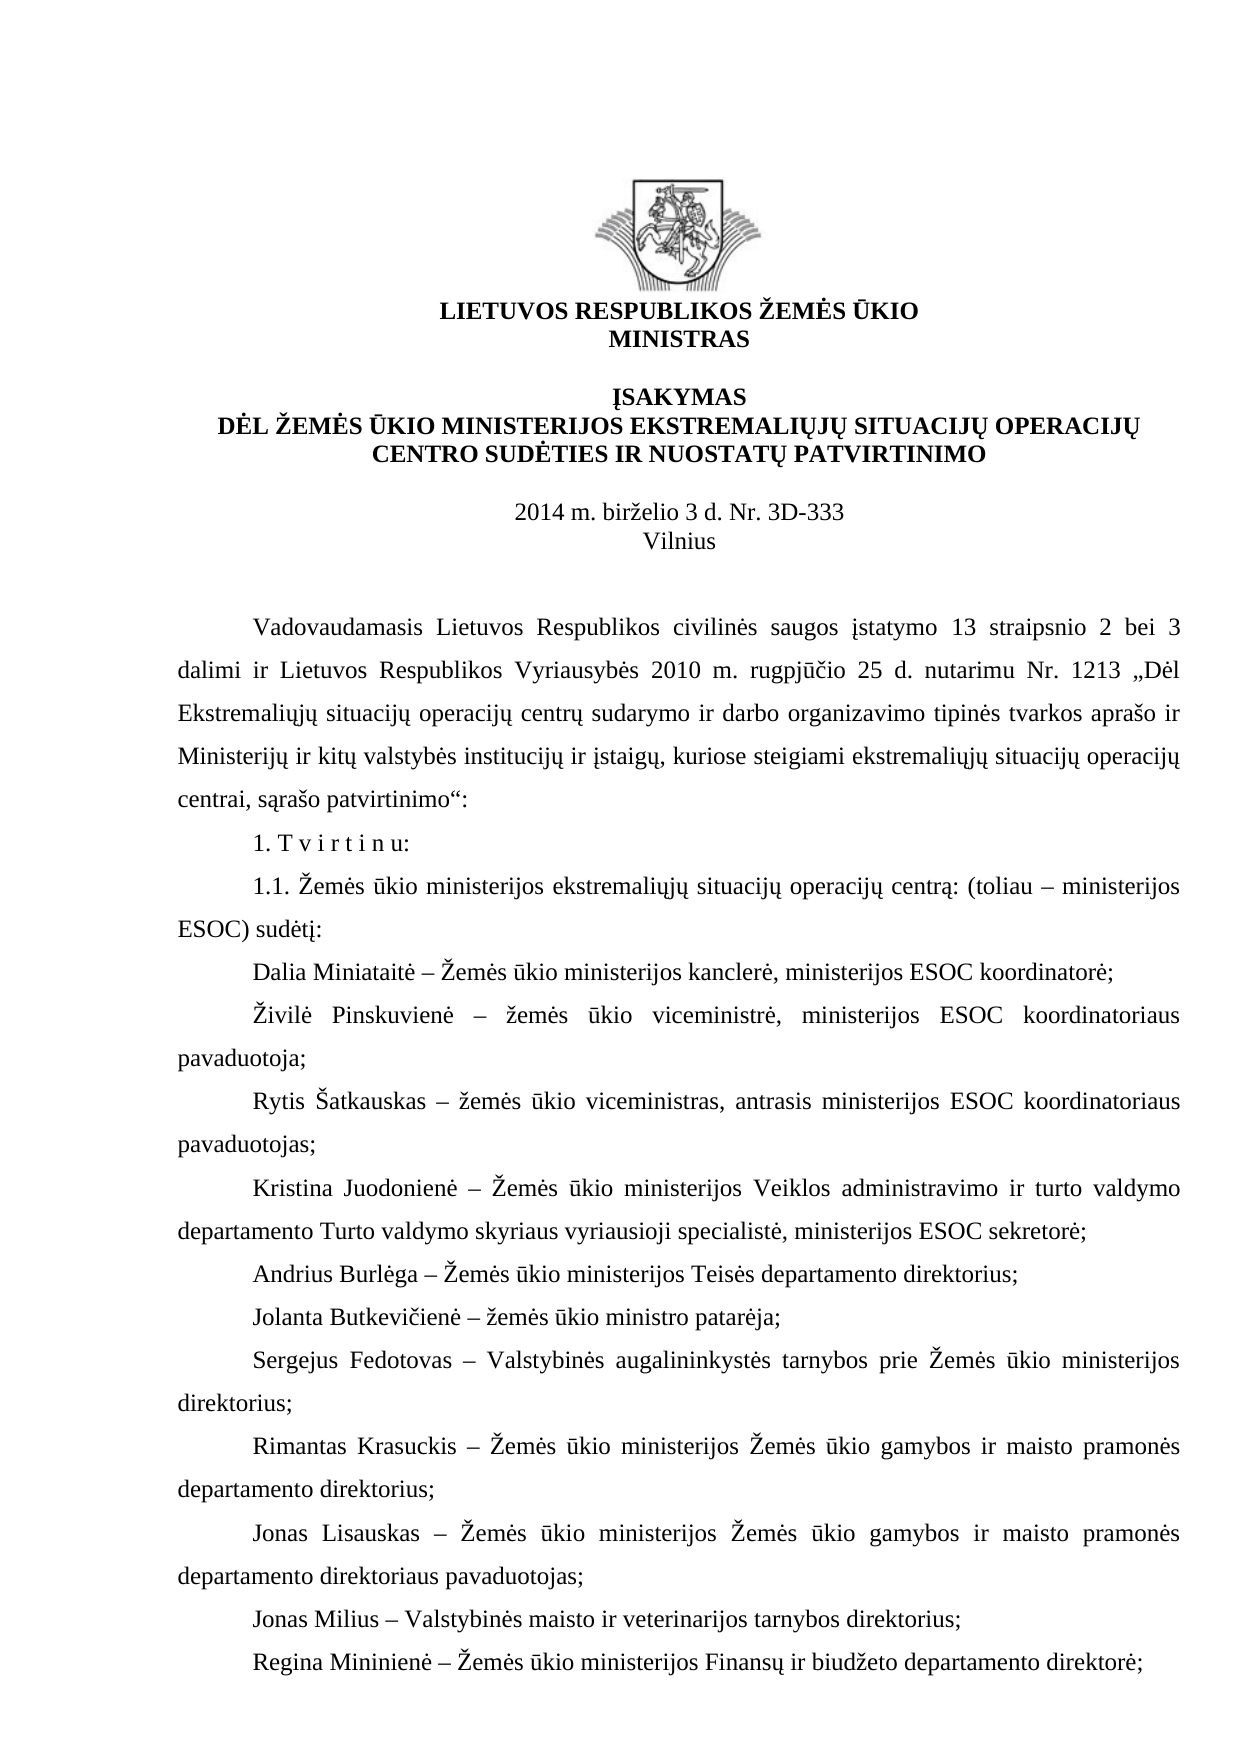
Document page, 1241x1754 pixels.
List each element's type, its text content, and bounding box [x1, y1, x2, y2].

text Regina Mininienė – Žemės ūkio ministerijos Finansų ir biudžeto departamento direktorė; [177, 1647, 1181, 1676]
text Rimantas Krasuckis – Žemės ūkio ministerijos Žemės ūkio gamybos ir maisto pramonės departamento direktorius; [177, 1431, 1181, 1503]
text 2014 m. birželio 3 d. Nr. 3D-333 [177, 497, 1181, 526]
text Kristina Juodonienė – Žemės ūkio ministerijos Veiklos administravimo ir turto valdymo departamento Turto valdymo skyriaus vyriausioji specialistė, ministerijos ESOC sekretorė; [177, 1173, 1181, 1244]
text 1. T v i r t i n u: [177, 828, 1181, 856]
text Jolanta Butkevičienė – žemės ūkio ministro patarėja; [177, 1302, 1181, 1331]
text ĮSAKYMAS [177, 382, 1181, 411]
text Vadovaudamasis Lietuvos Respublikos civilinės saugos įstatymo 13 straipsnio 2 bei 3 dalimi ir Lietuvos Respublikos Vyriausybės 2010 m. rugpjūčio 25 d. nutarimu Nr. 1213 „Dėl Ekstremaliųjų situacijų operacijų centrų sudarymo ir darbo organizavimo tipinės tvarkos aprašo ir Ministerijų ir kitų valstybės institucijų ir įstaigų, kuriose steigiami ekstremaliųjų situacijų operacijų centrai, sąrašo patvirtinimo“: [177, 612, 1181, 813]
text DĖL ŽEMĖS ŪKIO MINISTERIJOS EKSTREMALIŲJŲ SITUACIJŲ OPERACIJŲ CENTRO SUDĖTIES IR NUOSTATŲ PATVIRTINIMO [177, 411, 1181, 468]
text Sergejus Fedotovas – Valstybinės augalininkystės tarnybos prie Žemės ūkio ministerijos direktorius; [177, 1345, 1181, 1417]
text LIETUVOS RESPUBLIKOS ŽEMĖS ŪKIO [177, 296, 1181, 324]
text MINISTRAS [177, 324, 1181, 353]
text Andrius Burlėga – Žemės ūkio ministerijos Teisės departamento direktorius; [177, 1259, 1181, 1288]
text Jonas Lisauskas – Žemės ūkio ministerijos Žemės ūkio gamybos ir maisto pramonės departamento direktoriaus pavaduotojas; [177, 1518, 1181, 1589]
text Živilė Pinskuvienė – žemės ūkio viceministrė, ministerijos ESOC koordinatoriaus pavaduotoja; [177, 1000, 1181, 1072]
text Vilnius [177, 526, 1181, 554]
text Jonas Milius – Valstybinės maisto ir veterinarijos tarnybos direktorius; [177, 1604, 1181, 1633]
text 1.1. Žemės ūkio ministerijos ekstremaliųjų situacijų operacijų centrą: (toliau – ministerijos ESOC) sudėtį: [177, 871, 1181, 943]
text Dalia Miniataitė – Žemės ūkio ministerijos kanclerė, ministerijos ESOC koordinatorė; [177, 957, 1181, 986]
text Rytis Šatkauskas – žemės ūkio viceministras, antrasis ministerijos ESOC koordinatoriaus pavaduotojas; [177, 1086, 1181, 1158]
